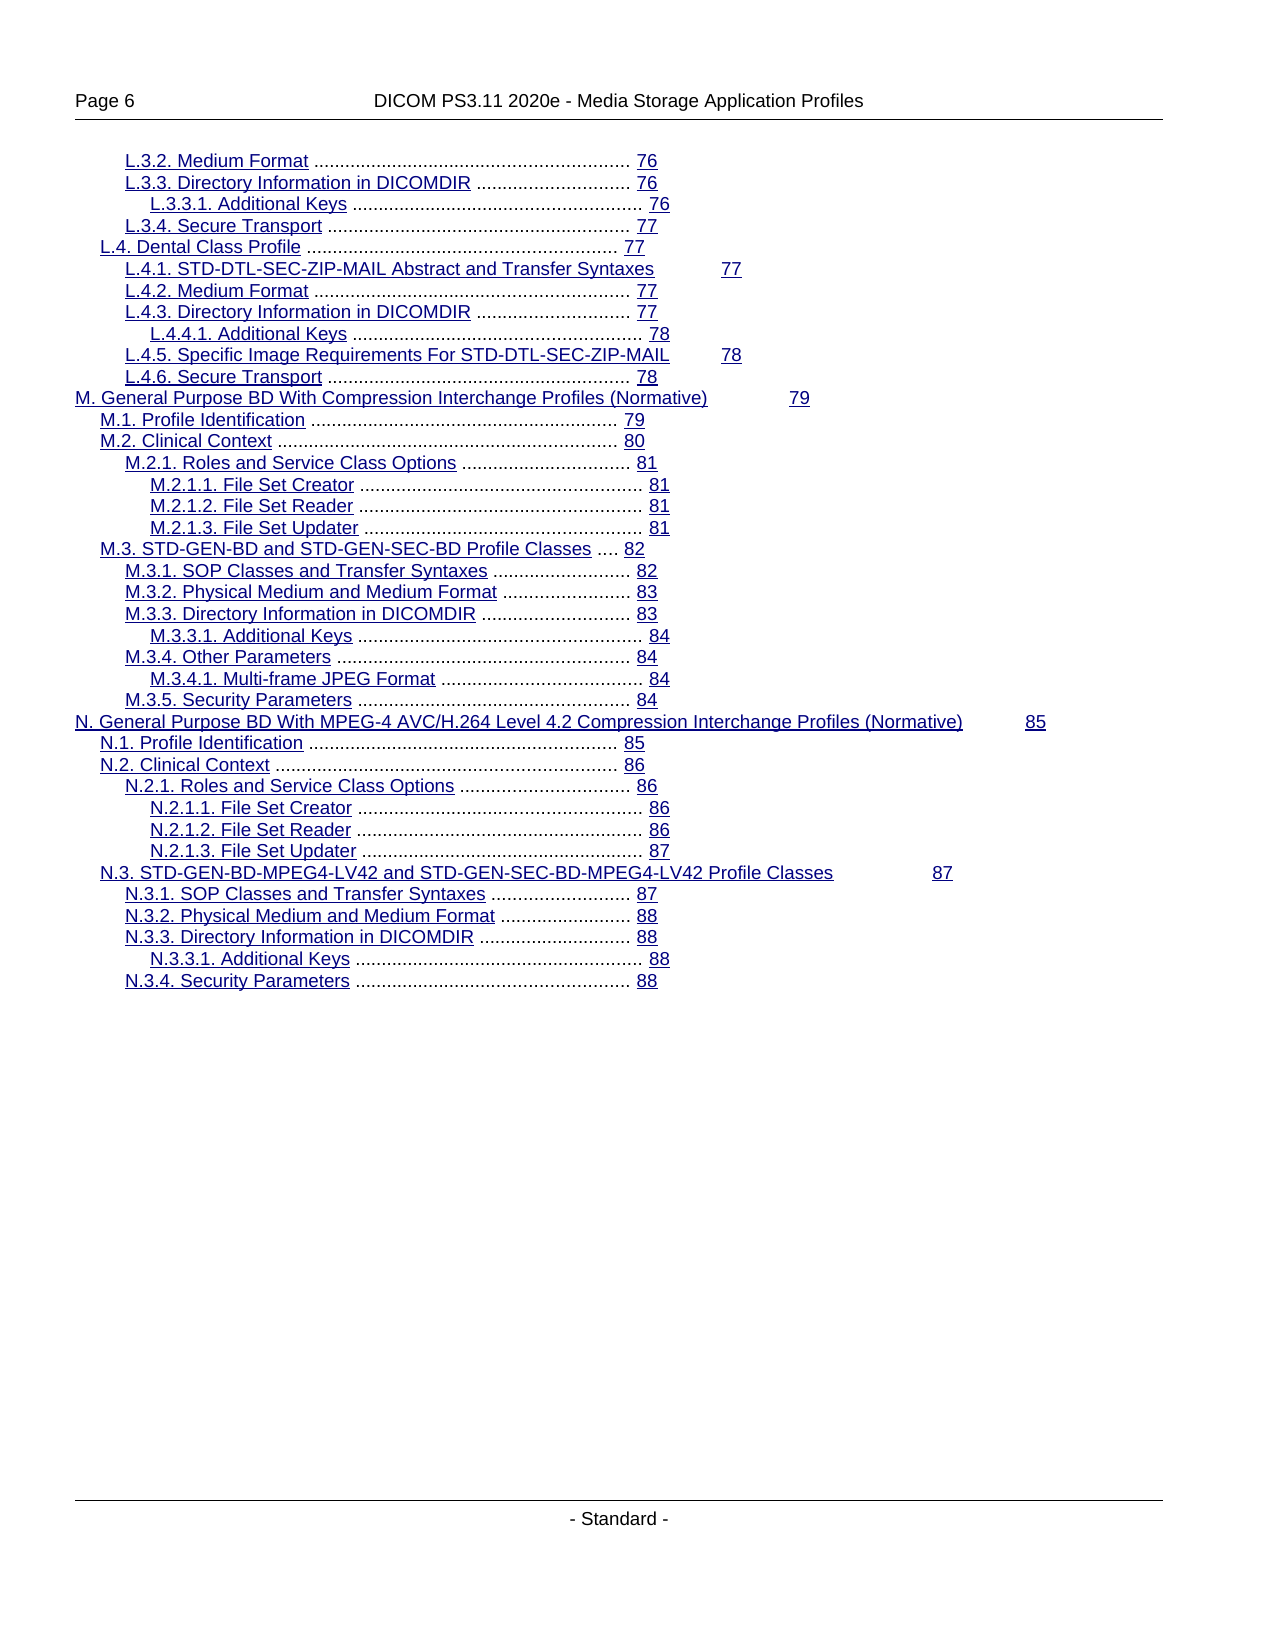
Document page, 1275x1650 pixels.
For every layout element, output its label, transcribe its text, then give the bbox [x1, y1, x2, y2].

text N.3.2. Physical Medium and Medium Format 0 [125, 905, 1137, 926]
text N.2.1.3. File Set Updater 0 [150, 840, 1137, 862]
text M.2.1.3. File Set Updater 0 [150, 517, 1137, 538]
text M.3.1. SOP Classes and Transfer Syntaxes 0 [125, 560, 1137, 581]
text M.3.3.1. Additional Keys 0 [150, 624, 1137, 646]
text L.4.2. Medium Format 0 [125, 279, 1137, 301]
text N.2.1.1. File Set Creator 0 [150, 797, 1137, 818]
text M.3.5. Security Parameters 0 [125, 689, 1137, 711]
text N.3.4. Security Parameters 0 [125, 969, 1137, 991]
text N.3. STD-GEN-BD-MPEG4-LV42 and STD-GEN-SEC-BD-MPEG4-LV42 Profile Classes 0 [100, 862, 1137, 883]
text M.3.3. Directory Information in DICOMDIR 0 [125, 603, 1137, 624]
text L.3.3. Directory Information in DICOMDIR 0 [125, 172, 1137, 193]
text N.3.3. Directory Information in DICOMDIR 0 [125, 926, 1137, 948]
text M.3.4.1. Multi-frame JPEG Format 0 [150, 667, 1137, 689]
text L.4.5. Specific Image Requirements For STD-DTL-SEC-ZIP-MAIL 0 [125, 344, 1137, 366]
text N.1. Profile Identification 0 [100, 732, 1137, 754]
text M.3.2. Physical Medium and Medium Format 0 [125, 581, 1137, 603]
text N.2.1. Roles and Service Class Options 0 [125, 775, 1137, 797]
text M.2. Clinical Context 0 [100, 430, 1137, 452]
text L.3.3.1. Additional Keys 0 [150, 193, 1137, 215]
text N.3.3.1. Additional Keys 0 [150, 948, 1137, 969]
text L.4. Dental Class Profile 0 [100, 236, 1137, 258]
text M.3. STD-GEN-BD and STD-GEN-SEC-BD Profile Classes 0 [100, 538, 1137, 560]
text L.3.2. Medium Format 0 [125, 150, 1137, 172]
text N.2. Clinical Context 0 [100, 754, 1137, 775]
text L.4.6. Secure Transport 0 [125, 366, 1137, 387]
text N. General Purpose BD With MPEG-4 AVC/H.264 Level 4.2 Compression Interchange Profiles (Normative) 0 [75, 711, 1137, 732]
text L.4.1. STD-DTL-SEC-ZIP-MAIL Abstract and Transfer Syntaxes 0 [125, 258, 1137, 279]
text M.1. Profile Identification 0 [100, 409, 1137, 430]
text L.4.3. Directory Information in DICOMDIR 0 [125, 301, 1137, 322]
text N.3.1. SOP Classes and Transfer Syntaxes 0 [125, 883, 1137, 905]
text M.2.1.1. File Set Creator 0 [150, 473, 1137, 495]
text M.3.4. Other Parameters 0 [125, 646, 1137, 667]
text M.2.1.2. File Set Reader 0 [150, 495, 1137, 517]
text M. General Purpose BD With Compression Interchange Profiles (Normative) 0 [75, 387, 1137, 409]
text N.2.1.2. File Set Reader 0 [150, 818, 1137, 840]
text L.3.4. Secure Transport 0 [125, 215, 1137, 236]
text L.4.4.1. Additional Keys 0 [150, 322, 1137, 344]
text M.2.1. Roles and Service Class Options 0 [125, 452, 1137, 473]
